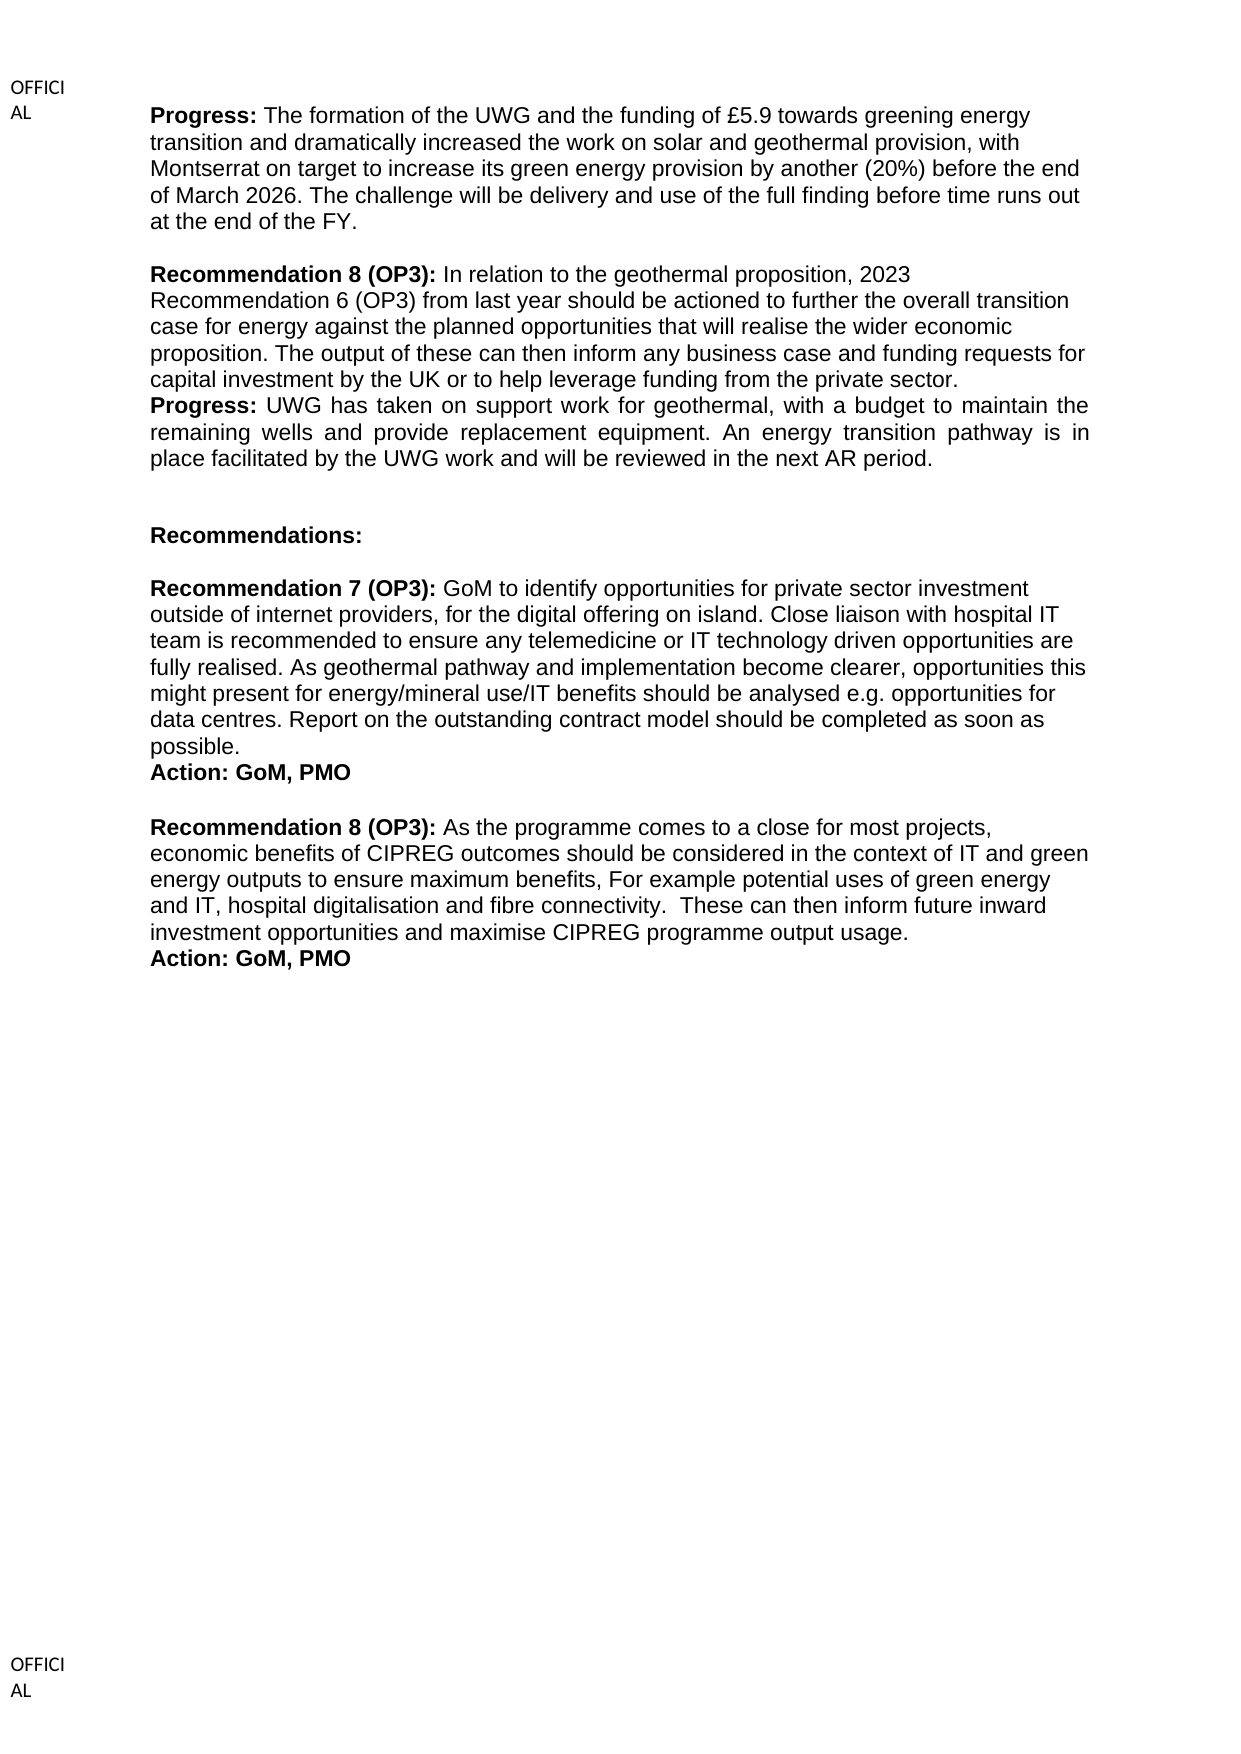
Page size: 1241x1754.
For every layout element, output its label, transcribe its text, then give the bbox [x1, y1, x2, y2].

text Progress: The formation of the UWG and the funding of £5.9 towards greening energy transition and dramatically increased the work on solar and geothermal provision, with Montserrat on target to increase its green energy provision by another (20%) before the end of March 2026. The challenge will be delivery and use of the full finding before time runs out at the end of the FY. [150, 102, 1090, 234]
text Recommendation 8 (OP3): In relation to the geothermal proposition, 2023 Recommendation 6 (OP3) from last year should be actioned to further the overall transition case for energy against the planned opportunities that will realise the wider economic proposition. The output of these can then inform any business case and funding requests for capital investment by the UK or to help leverage funding from the private sector. [150, 261, 1090, 392]
text Recommendation 7 (OP3): GoM to identify opportunities for private sector investment outside of internet providers, for the digital offering on island. Close liaison with hospital IT team is recommended to ensure any telemedicine or IT technology driven opportunities are fully realised. As geothermal pathway and implementation become clearer, opportunities this might present for energy/mineral use/IT benefits should be analysed e.g. opportunities for data centres. Report on the outstanding contract model should be completed as soon as possible. [150, 574, 1090, 759]
text Action: GoM, PMO [150, 945, 1090, 972]
text Action: GoM, PMO [150, 759, 1090, 785]
text Recommendations: [150, 522, 1090, 548]
text Progress: UWG has taken on support work for geothermal, with a budget to maintain the remaining wells and provide replacement equipment. An energy transition pathway is in place facilitated by the UWG work and will be reviewed in the next AR period. [150, 392, 1090, 471]
text Recommendation 8 (OP3): As the programme comes to a close for most projects, economic benefits of CIPREG outcomes should be considered in the context of IT and green energy outputs to ensure maximum benefits, For example potential uses of green energy and IT, hospital digitalisation and fibre connectivity. These can then inform future inward investment opportunities and maximise CIPREG programme output usage. [150, 813, 1090, 945]
